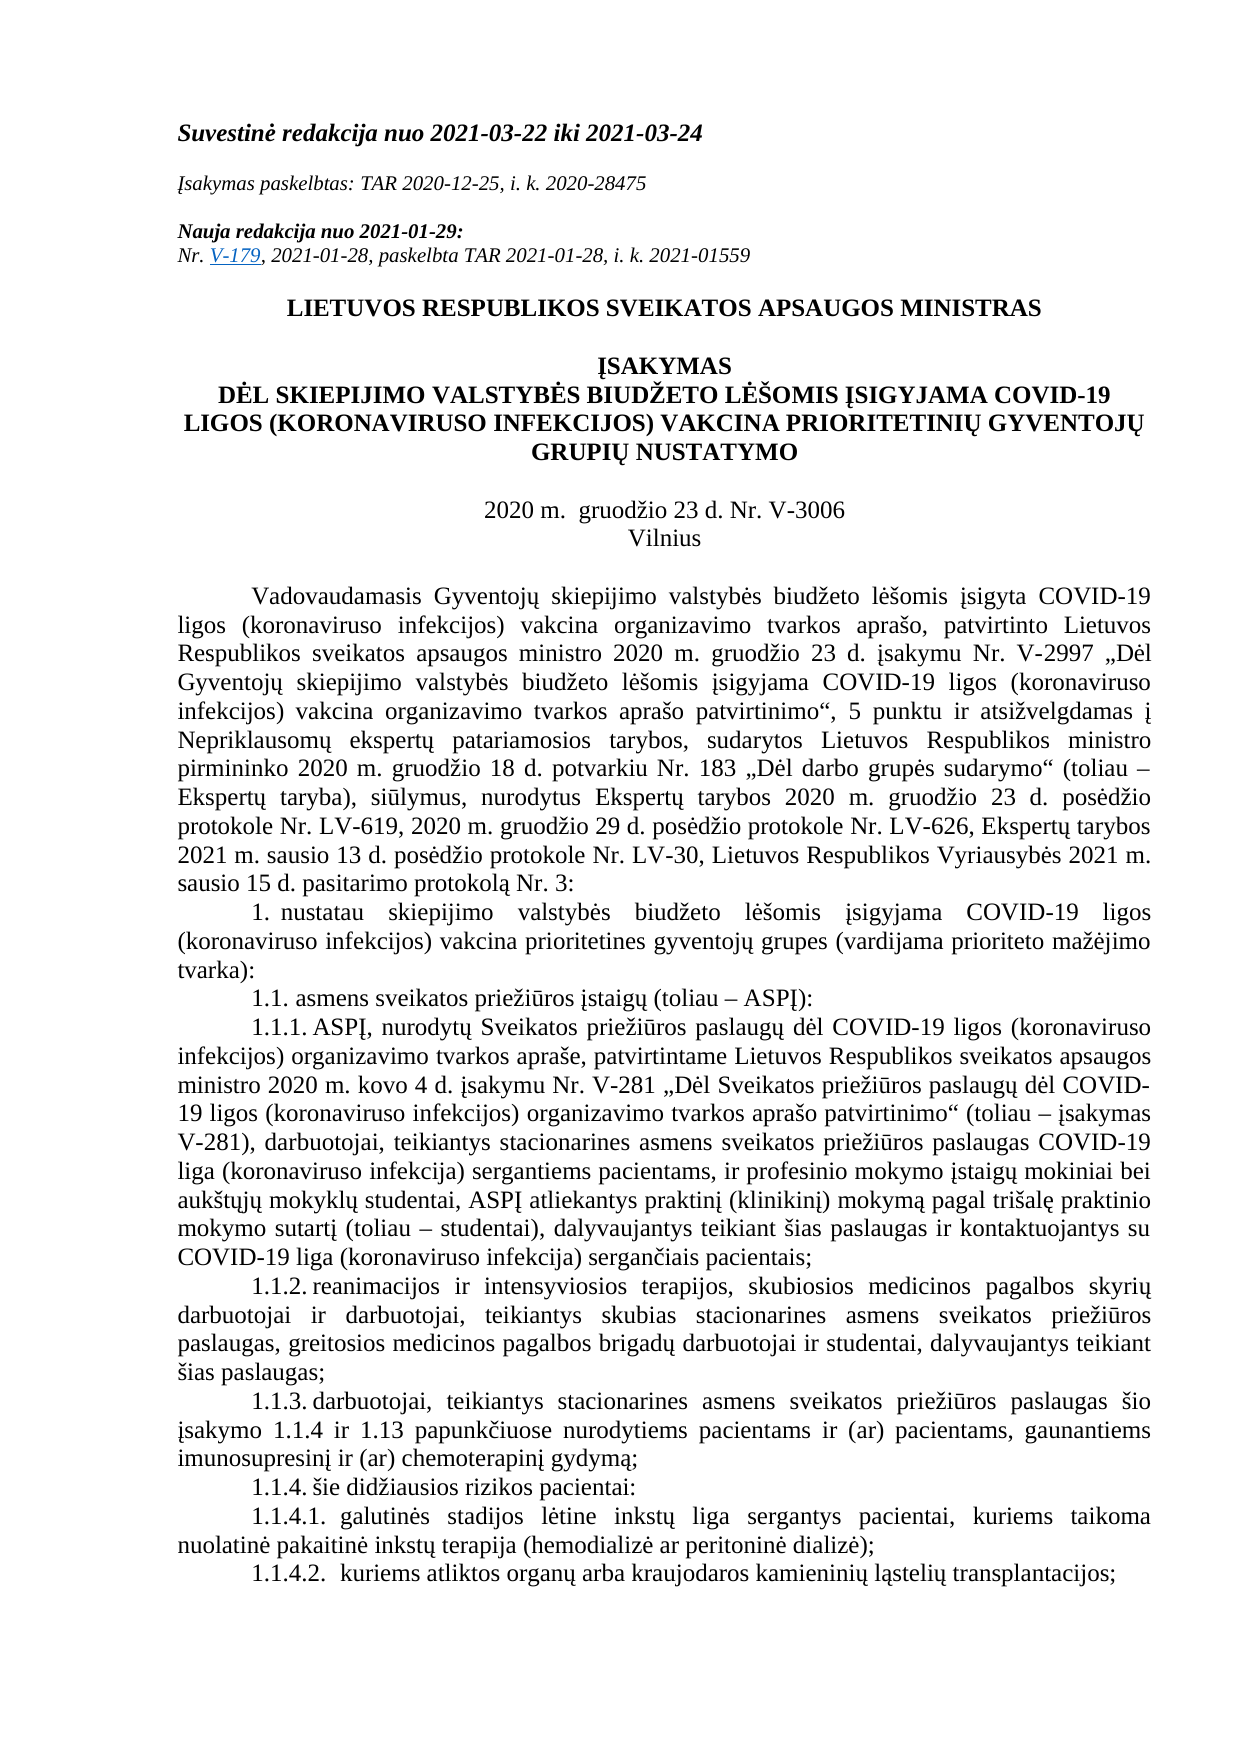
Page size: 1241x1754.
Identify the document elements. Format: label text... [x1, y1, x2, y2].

text 1.1.4.1. galutinės stadijos lėtine inkstų liga sergantys pacientai, kuriems taikoma nuolatinė pakaitinė inkstų terapija (hemodializė ar peritoninė dializė); [177, 1501, 1152, 1558]
text 1.1.3. darbuotojai, teikiantys stacionarines asmens sveikatos priežiūros paslaugas šio įsakymo 1.1.4 ir 1.13 papunkčiuose nurodytiems pacientams ir (ar) pacientams, gaunantiems imunosupresinį ir (ar) chemoterapinį gydymą; [177, 1386, 1152, 1472]
text ĮSAKYMAS [177, 351, 1152, 380]
text 1.1.4.2. kuriems atliktos organų arba kraujodaros kamieninių ląstelių transplantacijos; [177, 1558, 1152, 1587]
text 1. nustatau skiepijimo valstybės biudžeto lėšomis įsigyjama COVID-19 ligos (koronaviruso infekcijos) vakcina prioritetines gyventojų grupes (vardijama prioriteto mažėjimo tvarka): [177, 897, 1152, 983]
text Nr. V-179, 2021-01-28, paskelbta TAR 2021-01-28, i. k. 2021-01559 [177, 243, 1152, 267]
text 1.1. asmens sveikatos priežiūros įstaigų (toliau – ASPĮ): [177, 983, 1152, 1012]
text 1.1.2. reanimacijos ir intensyviosios terapijos, skubiosios medicinos pagalbos skyrių darbuotojai ir darbuotojai, teikiantys skubias stacionarines asmens sveikatos priežiūros paslaugas, greitosios medicinos pagalbos brigadų darbuotojai ir studentai, dalyvaujantys teikiant šias paslaugas; [177, 1271, 1152, 1386]
text 2020 m. gruodžio 23 d. Nr. V-3006 Vilnius [177, 495, 1152, 552]
text LIETUVOS RESPUBLIKOS SVEIKATOS APSAUGOS MINISTRAS [177, 293, 1152, 322]
text Vadovaudamasis Gyventojų skiepijimo valstybės biudžeto lėšomis įsigyta COVID-19 ligos (koronaviruso infekcijos) vakcina organizavimo tvarkos aprašo, patvirtinto Lietuvos Respublikos sveikatos apsaugos ministro 2020 m. gruodžio 23 d. įsakymu Nr. V-2997 „Dėl Gyventojų skiepijimo valstybės biudžeto lėšomis įsigyjama COVID-19 ligos (koronaviruso infekcijos) vakcina organizavimo tvarkos aprašo patvirtinimo“, 5 punktu ir atsižvelgdamas į Nepriklausomų ekspertų patariamosios tarybos, sudarytos Lietuvos Respublikos ministro pirmininko 2020 m. gruodžio 18 d. potvarkiu Nr. 183 „Dėl darbo grupės sudarymo“ (toliau – Ekspertų taryba), siūlymus, nurodytus Ekspertų tarybos 2020 m. gruodžio 23 d. posėdžio protokole Nr. LV-619, 2020 m. gruodžio 29 d. posėdžio protokole Nr. LV-626, Ekspertų tarybos 2021 m. sausio 13 d. posėdžio protokole Nr. LV-30, Lietuvos Respublikos Vyriausybės 2021 m. sausio 15 d. pasitarimo protokolą Nr. 3: [177, 581, 1152, 897]
text Nauja redakcija nuo 2021-01-29: [177, 219, 1152, 243]
text DĖL SKIEPIJIMO VALSTYBĖS BIUDŽETO LĖŠOMIS ĮSIGYJAMA COVID-19 LIGOS (KORONAVIRUSO INFEKCIJOS) VAKCINA PRIORITETINIŲ GYVENTOJŲ GRUPIŲ NUSTATYMO [177, 380, 1152, 466]
text Suvestinė redakcija nuo 2021-03-22 iki 2021-03-24 [177, 118, 1152, 147]
text Įsakymas paskelbtas: TAR 2020-12-25, i. k. 2020-28475 [177, 171, 1152, 195]
text 1.1.4. šie didžiausios rizikos pacientai: [177, 1472, 1152, 1501]
text 1.1.1. ASPĮ, nurodytų Sveikatos priežiūros paslaugų dėl COVID-19 ligos (koronaviruso infekcijos) organizavimo tvarkos apraše, patvirtintame Lietuvos Respublikos sveikatos apsaugos ministro 2020 m. kovo 4 d. įsakymu Nr. V-281 „Dėl Sveikatos priežiūros paslaugų dėl COVID-19 ligos (koronaviruso infekcijos) organizavimo tvarkos aprašo patvirtinimo“ (toliau – įsakymas V-281), darbuotojai, teikiantys stacionarines asmens sveikatos priežiūros paslaugas COVID-19 liga (koronaviruso infekcija) sergantiems pacientams, ir profesinio mokymo įstaigų mokiniai bei aukštųjų mokyklų studentai, ASPĮ atliekantys praktinį (klinikinį) mokymą pagal trišalę praktinio mokymo sutartį (toliau – studentai), dalyvaujantys teikiant šias paslaugas ir kontaktuojantys su COVID-19 liga (koronaviruso infekcija) sergančiais pacientais; [177, 1012, 1152, 1271]
